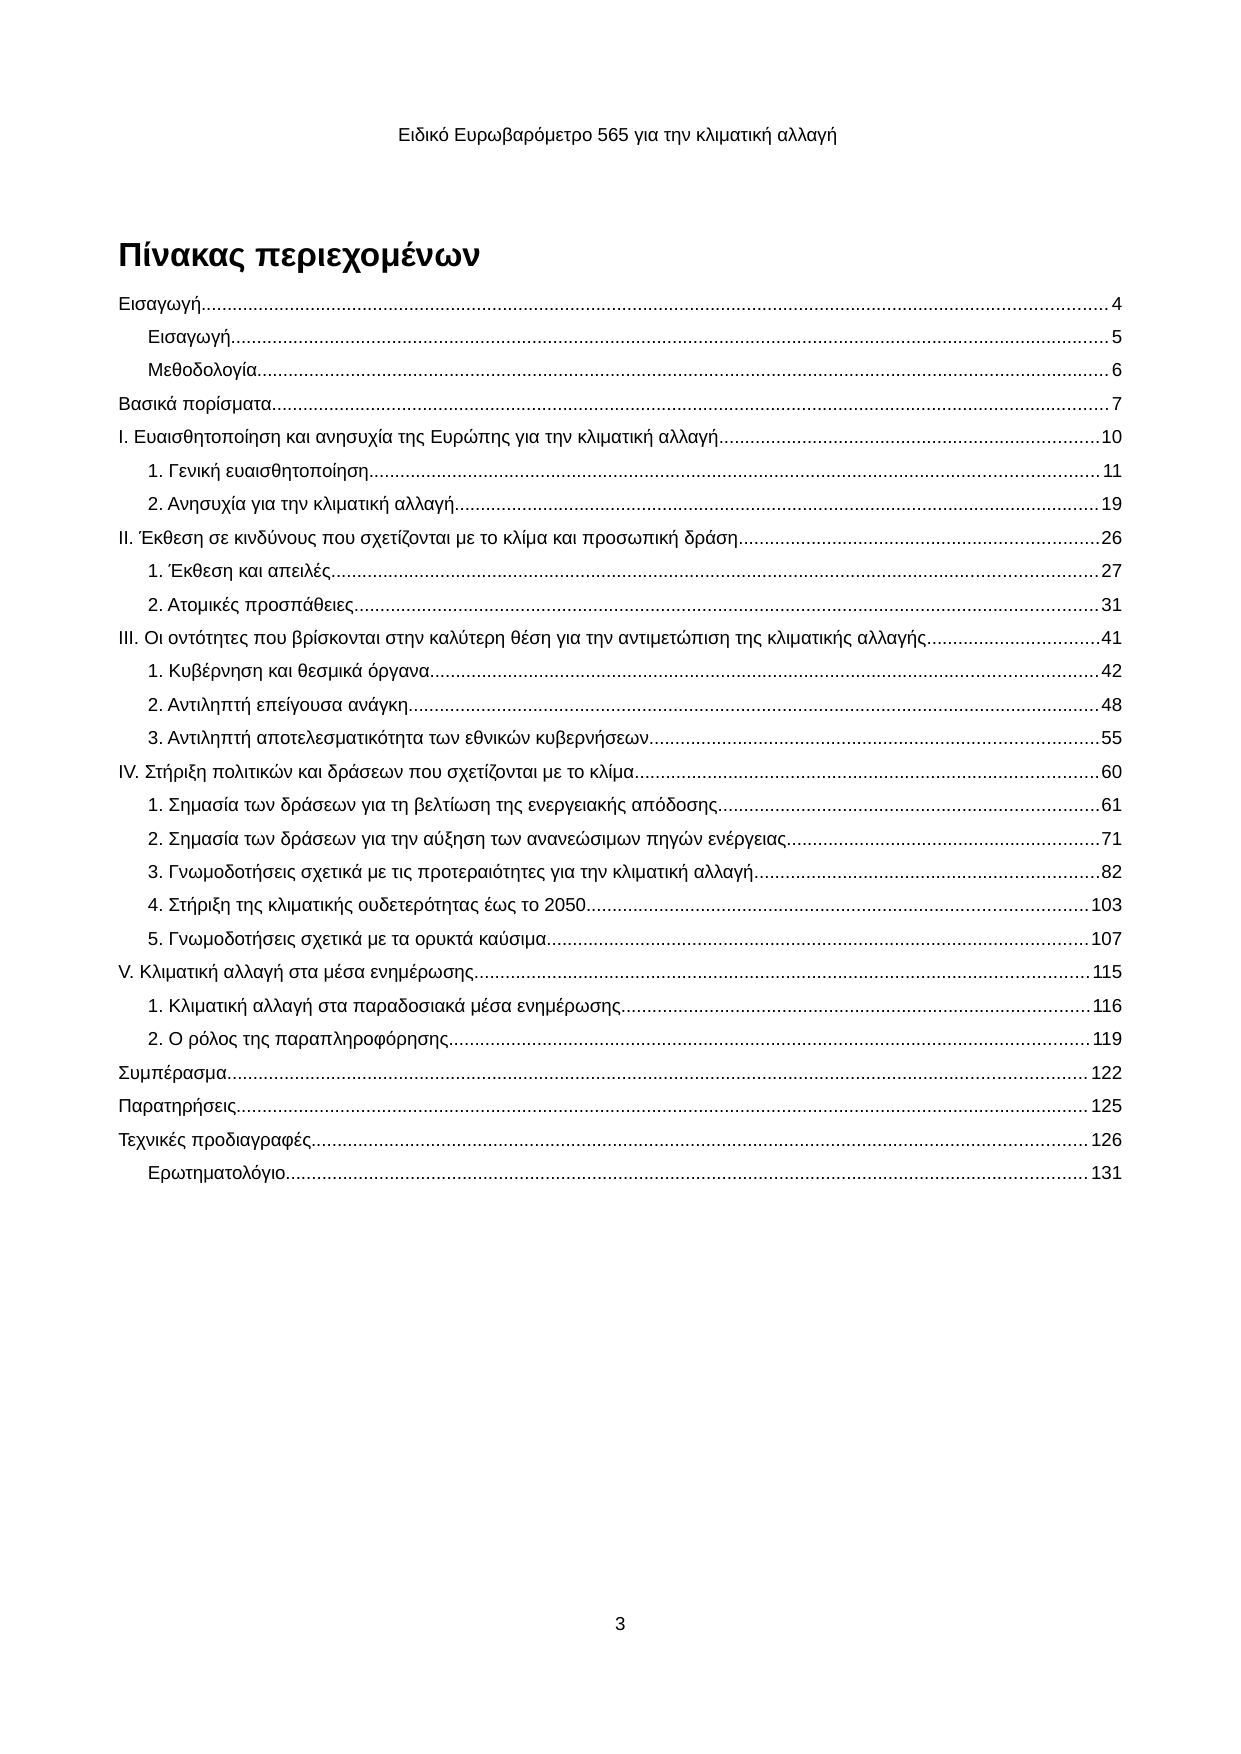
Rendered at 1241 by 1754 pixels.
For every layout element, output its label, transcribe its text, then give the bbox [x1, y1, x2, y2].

text Τεχνικές προδιαγραφές 126 [118, 1128, 1122, 1150]
text 1. Γενική ευαισθητοποίηση 11 [148, 459, 1122, 481]
text Συμπέρασμα 122 [118, 1061, 1122, 1083]
text I. Ευαισθητοποίηση και ανησυχία της Ευρώπης για την κλιματική αλλαγή 10 [118, 426, 1122, 448]
text 2. Ανησυχία για την κλιματική αλλαγή 19 [148, 493, 1122, 514]
text Ερωτηματολόγιο 131 [148, 1162, 1122, 1183]
text Μεθοδολογία 6 [148, 359, 1122, 381]
text 2. Σημασία των δράσεων για την αύξηση των ανανεώσιμων πηγών ενέργειας 71 [148, 827, 1122, 849]
text II. Έκθεση σε κινδύνους που σχετίζονται με το κλίμα και προσωπική δράση 26 [118, 526, 1122, 548]
text 2. Αντιληπτή επείγουσα ανάγκη 48 [148, 694, 1122, 715]
text 2. Ατομικές προσπάθειες 31 [148, 593, 1122, 615]
text 3. Αντιληπτή αποτελεσματικότητα των εθνικών κυβερνήσεων 55 [148, 727, 1122, 749]
text V. Κλιματική αλλαγή στα μέσα ενημέρωσης 115 [118, 961, 1122, 983]
text 1. Κυβέρνηση και θεσμικά όργανα 42 [148, 660, 1122, 682]
text 2. Ο ρόλος της παραπληροφόρησης 119 [148, 1028, 1122, 1049]
text Βασικά πορίσματα 7 [118, 393, 1122, 414]
text 1. Κλιματική αλλαγή στα παραδοσιακά μέσα ενημέρωσης 116 [148, 994, 1122, 1016]
text IV. Στήριξη πολιτικών και δράσεων που σχετίζονται με το κλίμα 60 [118, 761, 1122, 782]
text Εισαγωγή 4 [118, 292, 1122, 314]
text III. Οι οντότητες που βρίσκονται στην καλύτερη θέση για την αντιμετώπιση της κλιματικής αλλαγής 41 [118, 627, 1122, 648]
text 5. Γνωμοδοτήσεις σχετικά με τα ορυκτά καύσιμα 107 [148, 928, 1122, 949]
text 1. Σημασία των δράσεων για τη βελτίωση της ενεργειακής απόδοσης 61 [148, 794, 1122, 816]
text 1. Έκθεση και απειλές 27 [148, 560, 1122, 581]
text Εισαγωγή 5 [148, 326, 1122, 347]
subtitle Πίνακας περιεχομένων [118, 236, 1122, 274]
text Παρατηρήσεις 125 [118, 1095, 1122, 1116]
text 3. Γνωμοδοτήσεις σχετικά με τις προτεραιότητες για την κλιματική αλλαγή 82 [148, 861, 1122, 882]
text 4. Στήριξη της κλιματικής ουδετερότητας έως το 2050 103 [148, 894, 1122, 916]
